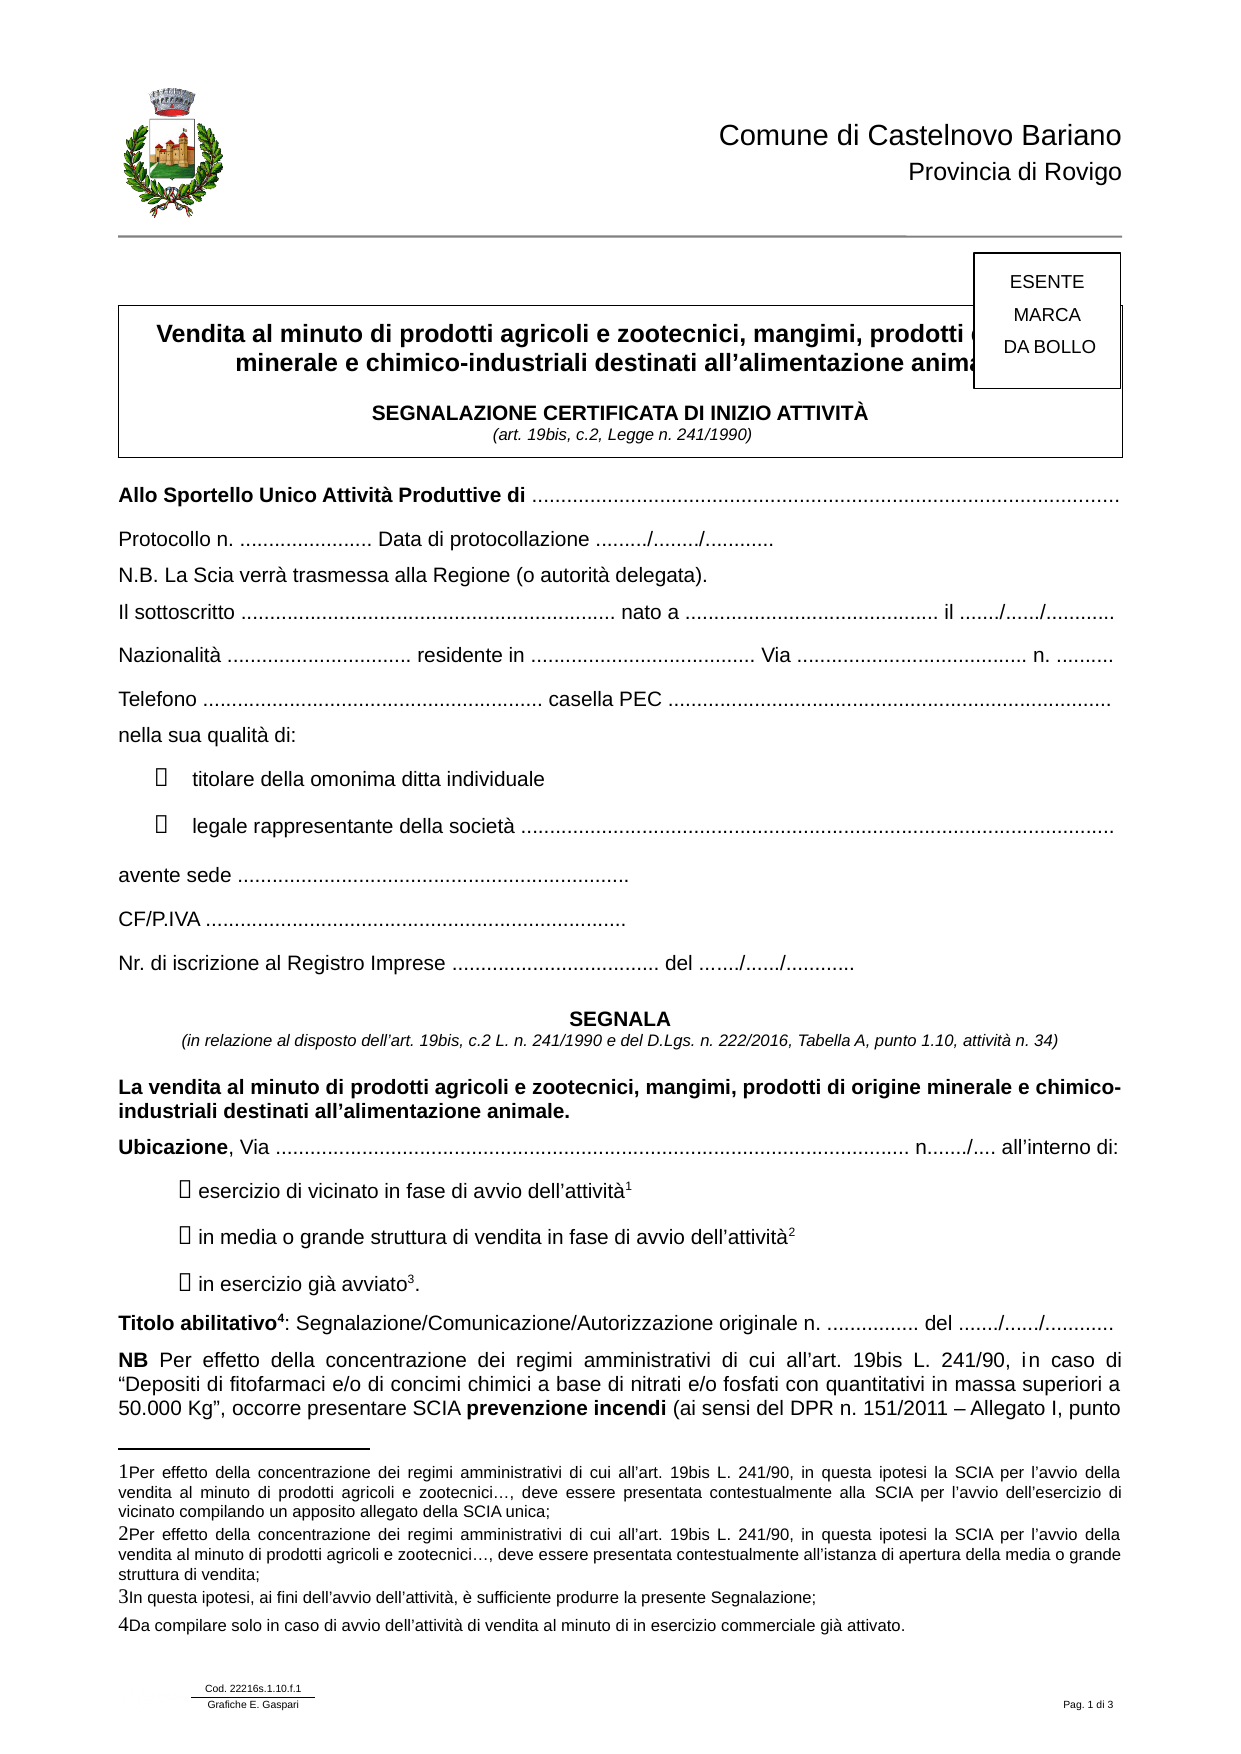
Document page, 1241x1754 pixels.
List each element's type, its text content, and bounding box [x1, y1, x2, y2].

text  titolare della omonima ditta individuale [153, 760, 1122, 794]
text Allo Sportello Unico Attività Produttive di [118, 483, 1122, 507]
text La vendita al minuto di prodotti agricoli e zootecnici, mangimi, prodotti di origine minerale e chimico-industriali destinati all’alimentazione animale. [118, 1074, 1122, 1122]
text NB Per effetto della concentrazione dei regimi amministrativi di cui all’art. 19bis L. 241/90, in caso di “Depositi di fitofarmaci e/o di concimi chimici a base di nitrati e/o fosfati con quantitativi in massa superiori a 50.000 Kg”, occorre presentare SCIA prevenzione incendi (ai sensi del DPR n. 151/2011 – Allegato I, punto [118, 1348, 1122, 1419]
text  in media o grande struttura di vendita in fase di avvio dell’attività [177, 1218, 1122, 1252]
text In questa ipotesi, ai fini dell’avvio dell’attività, è sufficiente produrre la presente Segnalazione; [118, 1583, 1122, 1608]
text Per effetto della concentrazione dei regimi amministrativi di cui all’art. 19bis L. 241/90, in questa ipotesi la SCIA per l’avvio della vendita al minuto di prodotti agricoli e zootecnici…, deve essere presentata contestualmente alla SCIA per l’avvio dell’esercizio di vicinato compilando un apposito allegato della SCIA unica; [118, 1459, 1122, 1521]
text  legale rappresentante della società ....................................................................................................... [153, 806, 1122, 840]
text Da compilare solo in caso di avvio dell’attività di vendita al minuto di in esercizio commerciale già attivato. [118, 1612, 1122, 1636]
picture [122, 87, 224, 219]
text avente sede .................................................................... [118, 863, 1122, 887]
text  in esercizio già avviato. [177, 1264, 1122, 1299]
text Protocollo n. ....................... Data di protocollazione ........./......../............ [118, 527, 1122, 551]
text Nr. di iscrizione al Registro Imprese .................................... del ......./....../............ [118, 950, 1122, 974]
table_header Vendita al minuto di prodotti agricoli e zootecnici, mangimi, prodotti di origine minerale e chimico-industriali destinati all’alimentazione animale SEGNALAZIONE CERTIFICATA DI INIZIO ATTIVITÀ (art. 19bis, c.2, Legge n. 241/1990) [119, 306, 1122, 457]
text Titolo abilitativo: Segnalazione/Comunicazione/Autorizzazione originale n. ................ del ......./....../............ [118, 1311, 1122, 1335]
text SEGNALA [118, 1006, 1122, 1030]
text CF/P.IVA ......................................................................... [118, 907, 1122, 931]
text Nazionalità ................................ residente in ....................................... Via ........................................ n. .......... [118, 643, 1122, 667]
text Telefono ........................................................... casella PEC ............................................................................. [118, 687, 1122, 711]
text nella sua qualità di: [118, 723, 1122, 747]
text Ubicazione, Via .............................................................................................................. n......./.... all’interno di: [118, 1135, 1122, 1159]
text  esercizio di vicinato in fase di avvio dell’attività [177, 1171, 1122, 1206]
text (in relazione al disposto dell’art. 19bis, c.2 L. n. 241/1990 e del D.Lgs. n. 222/2016, Tabella A, punto 1.10, attività n. 34) [118, 1030, 1122, 1049]
text Il sottoscritto ................................................................. nato a ............................................ il ......./....../............ [118, 599, 1122, 623]
text Comune di Castelnovo Bariano [224, 118, 1122, 152]
text N.B. La Scia verrà trasmessa alla Regione (o autorità delegata). [118, 563, 1122, 587]
text Per effetto della concentrazione dei regimi amministrativi di cui all’art. 19bis L. 241/90, in questa ipotesi la SCIA per l’avvio della vendita al minuto di prodotti agricoli e zootecnici…, deve essere presentata contestualmente all’istanza di apertura della media o grande struttura di vendita; [118, 1521, 1122, 1583]
text Provincia di Rovigo [224, 157, 1122, 185]
